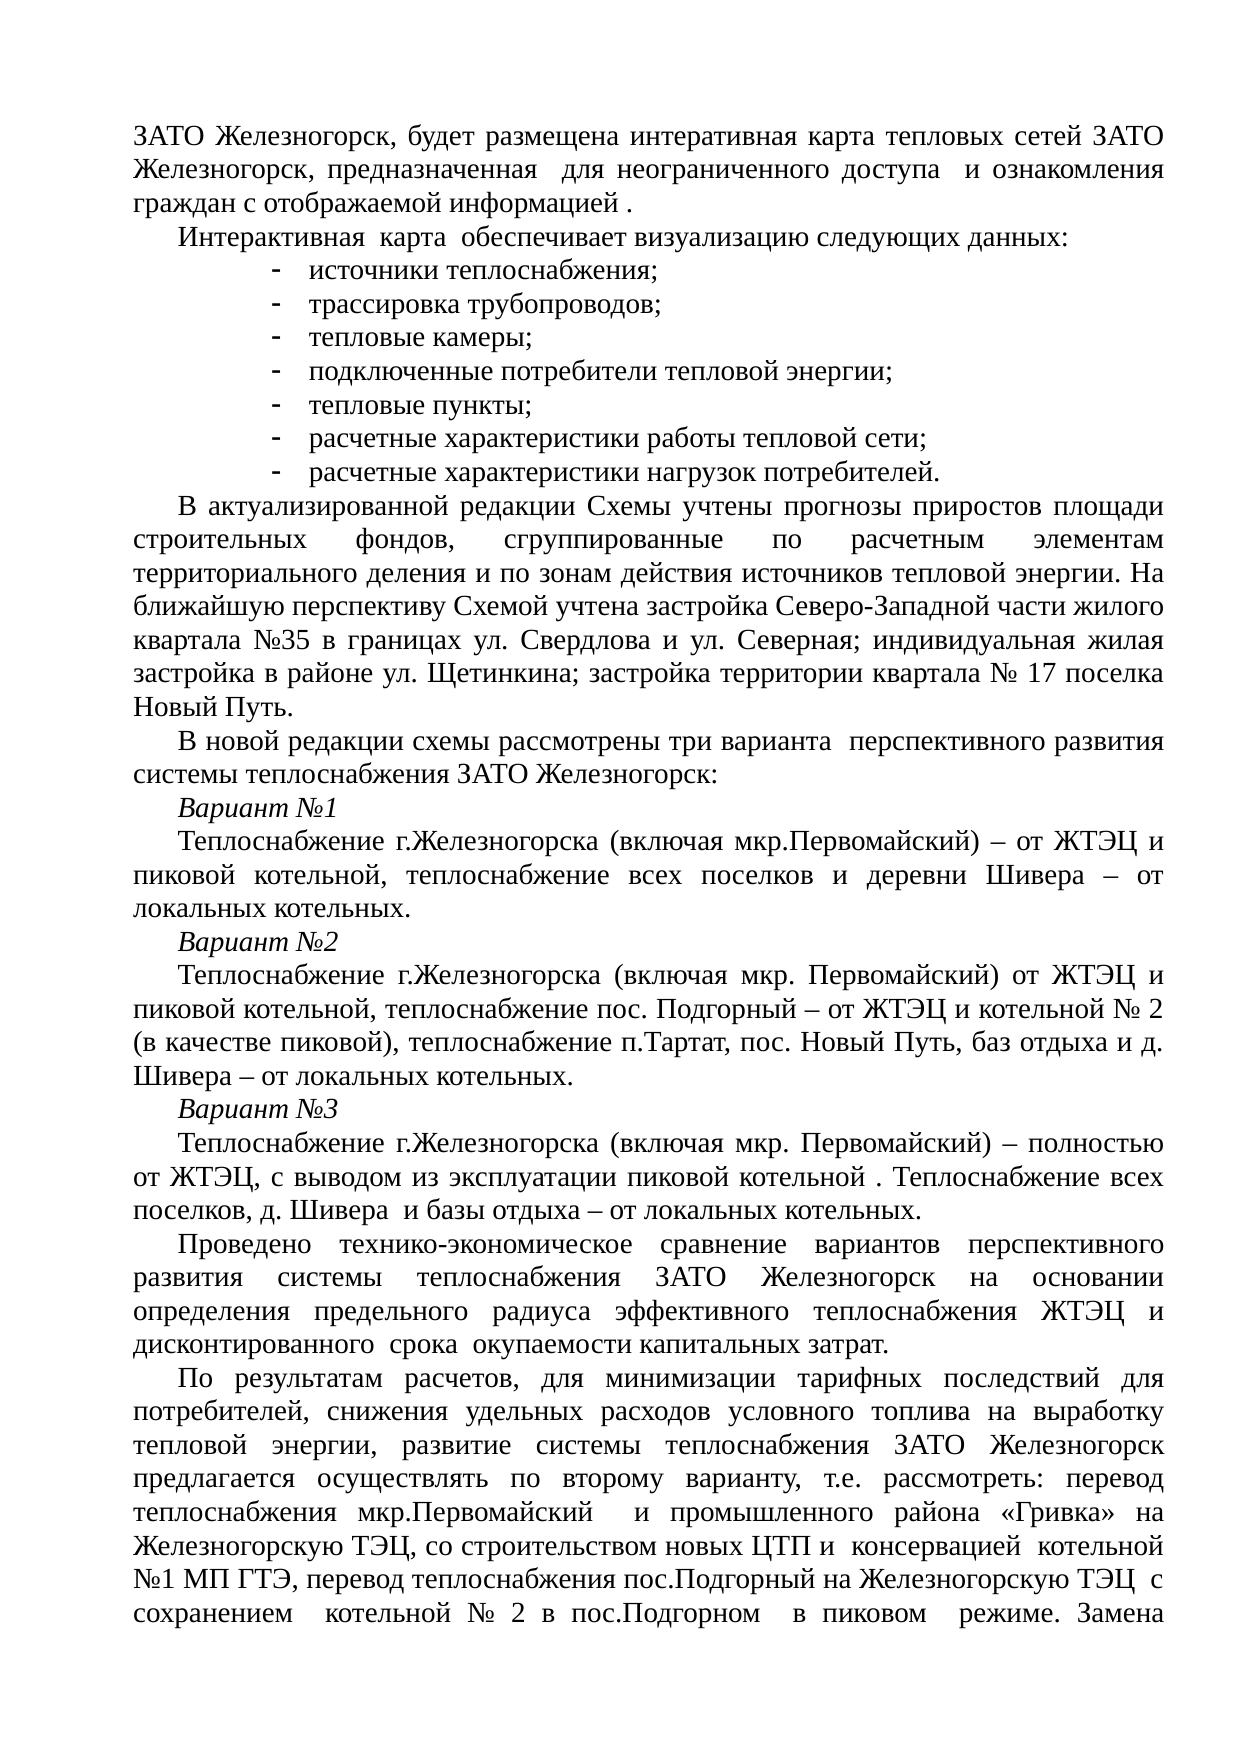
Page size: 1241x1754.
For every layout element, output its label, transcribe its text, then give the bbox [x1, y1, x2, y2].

text В актуализированной редакции Схемы учтены прогнозы приростов площади строительных фондов, сгруппированные по расчетным элементам территориального деления и по зонам действия источников тепловой энергии. На ближайшую перспективу Схемой учтена застройка Северо-Западной части жилого квартала №35 в границах ул. Свердлова и ул. Северная; индивидуальная жилая застройка в районе ул. Щетинкина; застройка территории квартала № 17 поселка Новый Путь. [133, 488, 1165, 723]
text Вариант №3 [133, 1092, 1165, 1125]
list подключенные потребители тепловой энергии; [227, 353, 1165, 387]
text Теплоснабжение г.Железногорска (включая мкр.Первомайский) – от ЖТЭЦ и пиковой котельной, теплоснабжение всех поселков и деревни Шивера – от локальных котельных. [133, 823, 1165, 924]
text Вариант №1 [133, 790, 1165, 823]
text ЗАТО Железногорск, будет размещена интеративная карта тепловых сетей ЗАТО Железногорск, предназначенная для неограниченного доступа и ознакомления граждан с отображаемой информацией . [133, 118, 1165, 219]
list трассировка трубопроводов; [227, 286, 1165, 319]
list тепловые пункты; [227, 387, 1165, 421]
list расчетные характеристики работы тепловой сети; [227, 421, 1165, 454]
text По результатам расчетов, для минимизации тарифных последствий для потребителей, снижения удельных расходов условного топлива на выработку тепловой энергии, развитие системы теплоснабжения ЗАТО Железногорск предлагается осуществлять по второму варианту, т.е. рассмотреть: перевод теплоснабжения мкр.Первомайский и промышленного района «Гривка» на Железногорскую ТЭЦ, со строительством новых ЦТП и консервацией котельной №1 МП ГТЭ, перевод теплоснабжения пос.Подгорный на Железногорскую ТЭЦ с сохранением котельной № 2 в пос.Подгорном в пиковом режиме. Замена [133, 1360, 1165, 1628]
text В новой редакции схемы рассмотрены три варианта перспективного развития системы теплоснабжения ЗАТО Железногорск: [133, 723, 1165, 790]
text Теплоснабжение г.Железногорска (включая мкр. Первомайский) от ЖТЭЦ и пиковой котельной, теплоснабжение пос. Подгорный – от ЖТЭЦ и котельной № 2 (в качестве пиковой), теплоснабжение п.Тартат, пос. Новый Путь, баз отдыха и д. Шивера – от локальных котельных. [133, 957, 1165, 1092]
text Вариант №2 [133, 924, 1165, 957]
list тепловые камеры; [227, 319, 1165, 353]
text Проведено технико-экономическое сравнение вариантов перспективного развития системы теплоснабжения ЗАТО Железногорск на основании определения предельного радиуса эффективного теплоснабжения ЖТЭЦ и дисконтированного срока окупаемости капитальных затрат. [133, 1226, 1165, 1360]
list расчетные характеристики нагрузок потребителей. [227, 454, 1165, 488]
list источники теплоснабжения; [227, 252, 1165, 286]
text Теплоснабжение г.Железногорска (включая мкр. Первомайский) – полностью от ЖТЭЦ, с выводом из эксплуатации пиковой котельной . Теплоснабжение всех поселков, д. Шивера и базы отдыха – от локальных котельных. [133, 1125, 1165, 1226]
text Интерактивная карта обеспечивает визуализацию следующих данных: [133, 219, 1165, 252]
